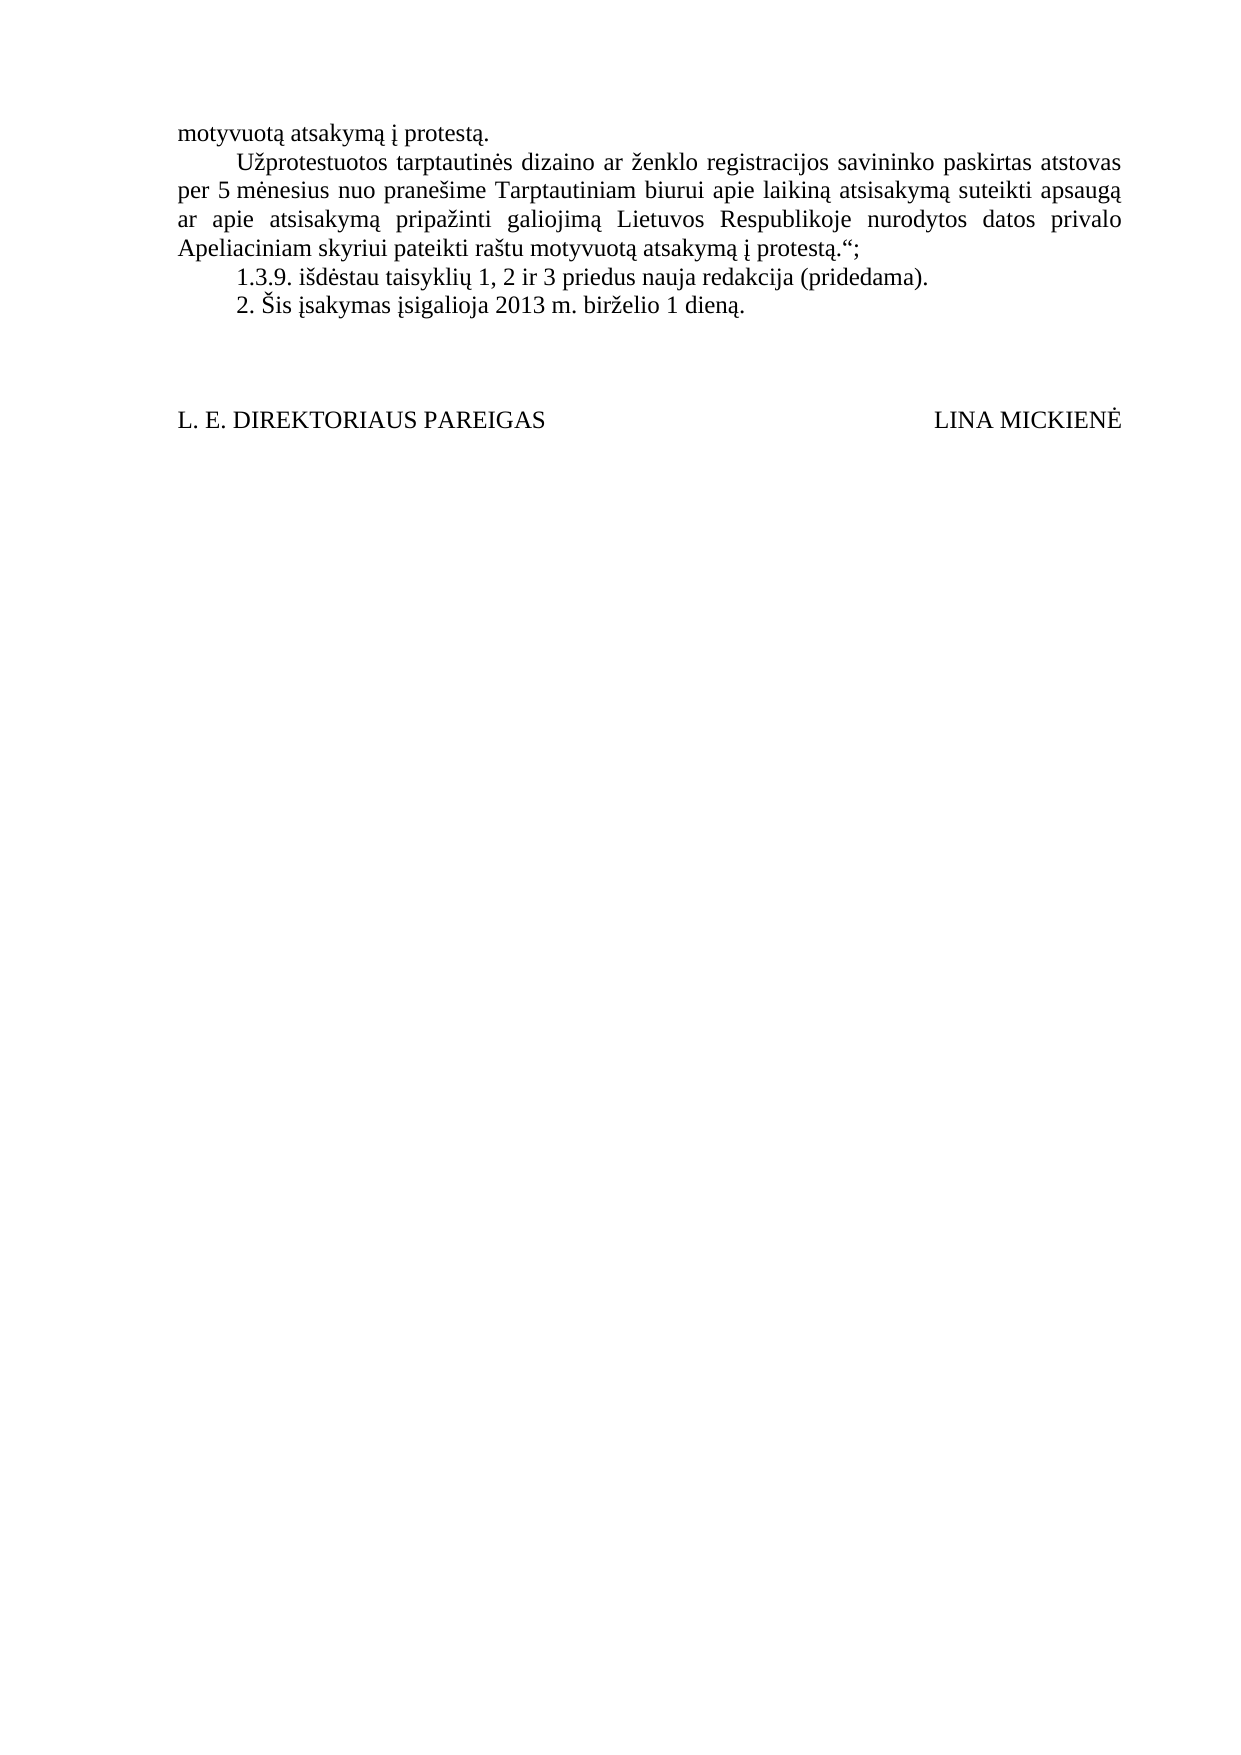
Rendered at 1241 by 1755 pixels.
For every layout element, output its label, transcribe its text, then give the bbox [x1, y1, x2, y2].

text 1.3.9. išdėstau taisyklių 1, 2 ir 3 priedus nauja redakcija (pridedama). [177, 262, 1122, 291]
text Užprotestuotos tarptautinės dizaino ar ženklo registracijos savininko paskirtas atstovas per 5 mėnesius nuo pranešime Tarptautiniam biurui apie laikiną atsisakymą suteikti apsaugą ar apie atsisakymą pripažinti galiojimą Lietuvos Respublikoje nurodytos datos privalo Apeliaciniam skyriui pateikti raštu motyvuotą atsakymą į protestą.“; [177, 147, 1122, 262]
text L. e. direktoriaus pareigas Lina Mickienė [177, 406, 1122, 434]
text motyvuotą atsakymą į protestą. [177, 118, 1122, 147]
text 2. Šis įsakymas įsigalioja 2013 m. birželio 1 dieną. [177, 291, 1122, 319]
